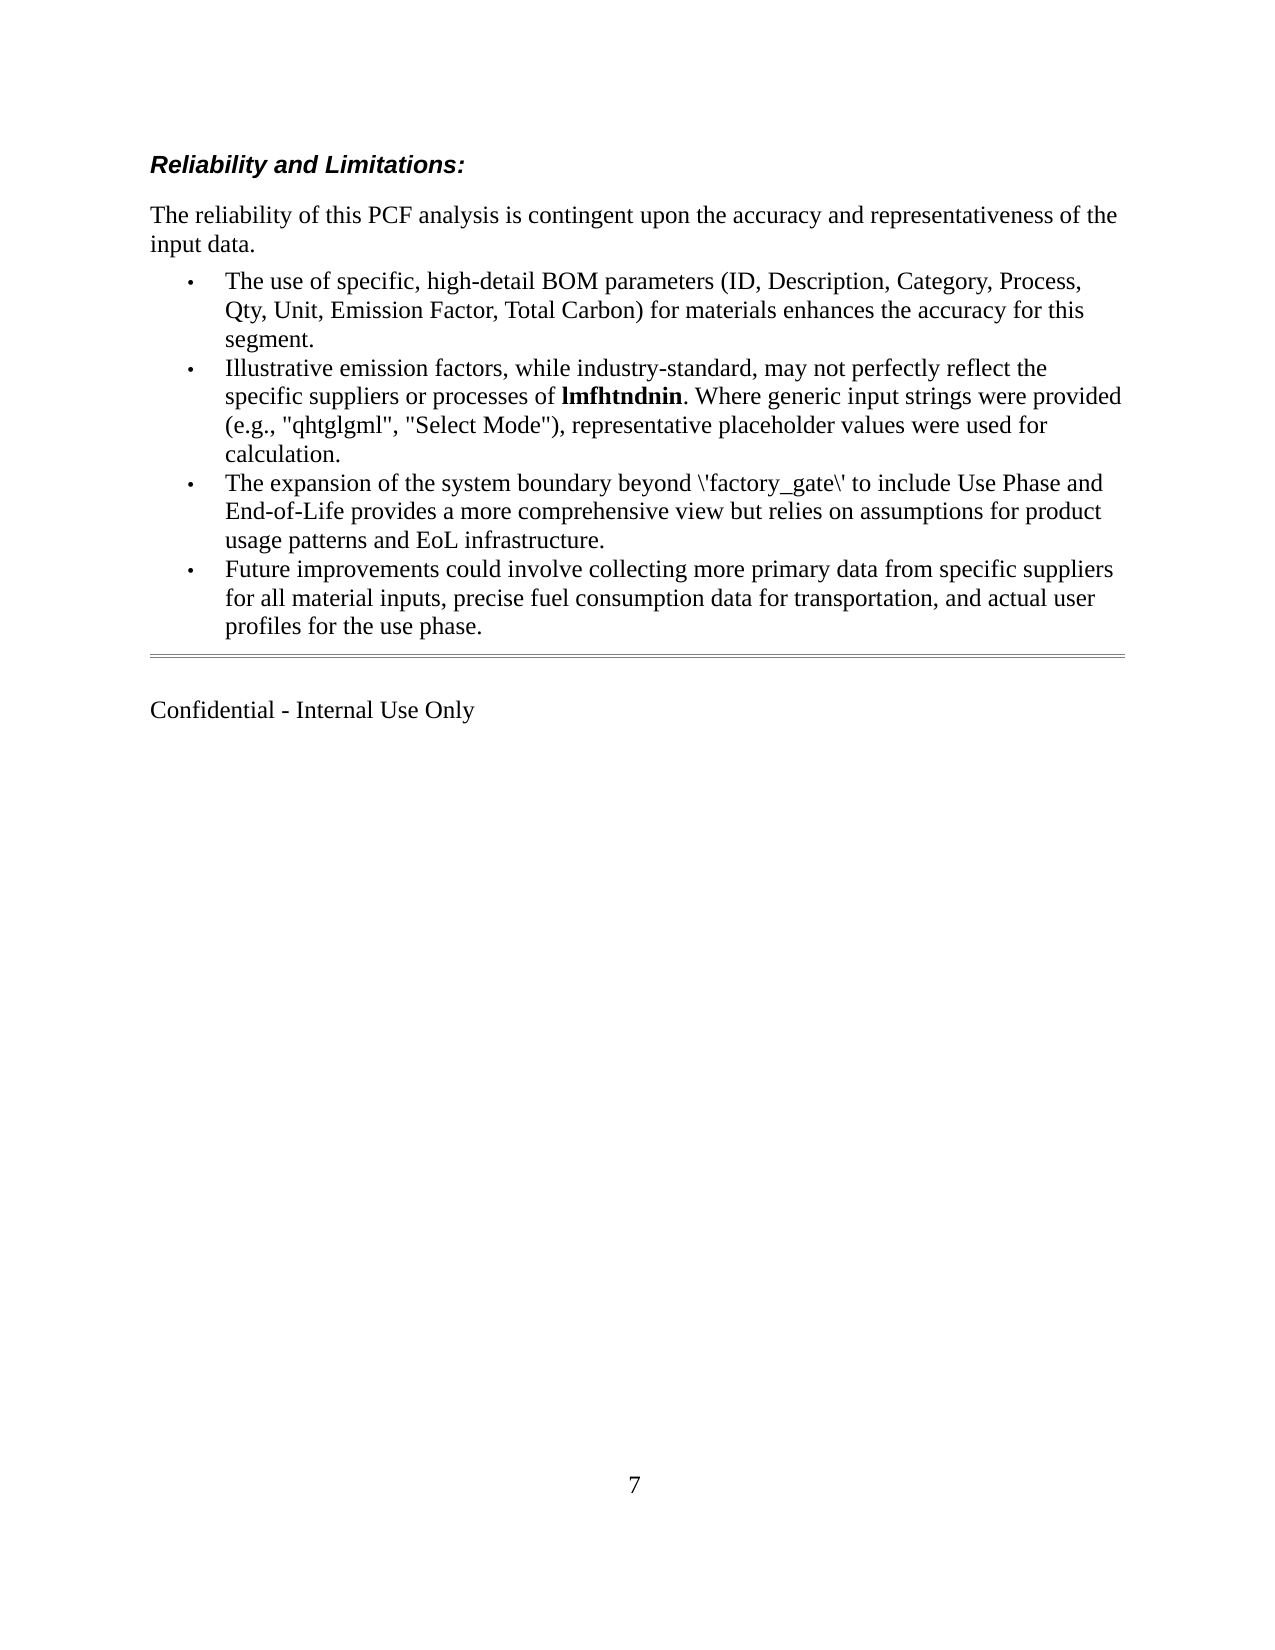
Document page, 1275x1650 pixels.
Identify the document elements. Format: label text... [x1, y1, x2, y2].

list The expansion of the system boundary beyond \'factory_gate\' to include Use Phase and End-of-Life provides a more comprehensive view but relies on assumptions for product usage patterns and EoL infrastructure. [187, 468, 1125, 554]
text Confidential - Internal Use Only [150, 695, 1125, 724]
subtitle Reliability and Limitations: [150, 150, 1125, 178]
list The use of specific, high-detail BOM parameters (ID, Description, Category, Process, Qty, Unit, Emission Factor, Total Carbon) for materials enhances the accuracy for this segment. [187, 266, 1125, 353]
list Future improvements could involve collecting more primary data from specific suppliers for all material inputs, precise fuel consumption data for transportation, and actual user profiles for the use phase. [187, 554, 1125, 640]
list Illustrative emission factors, while industry-standard, may not perfectly reflect the specific suppliers or processes of lmfhtndnin. Where generic input strings were provided (e.g., "qhtglgml", "Select Mode"), representative placeholder values were used for calculation. [187, 353, 1125, 468]
text The reliability of this PCF analysis is contingent upon the accuracy and representativeness of the input data. [150, 200, 1125, 257]
